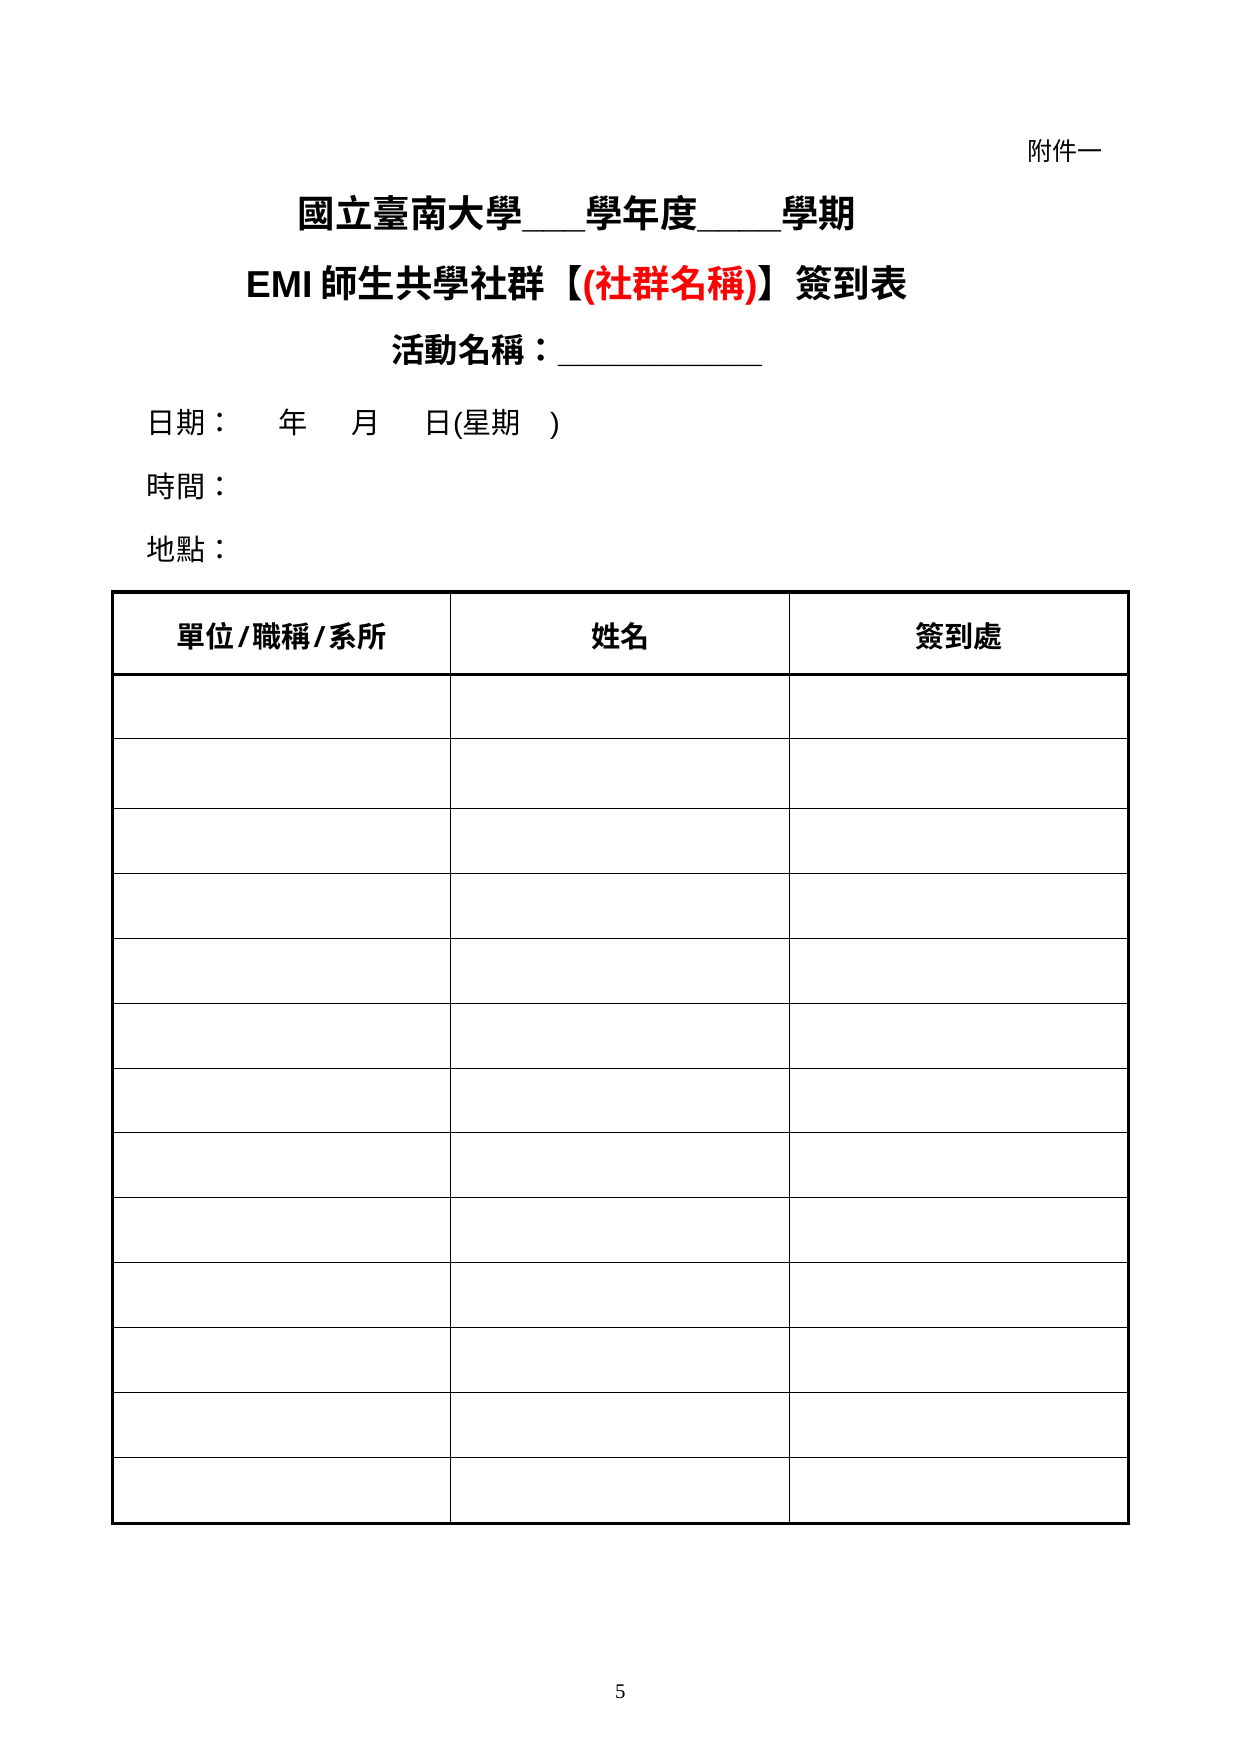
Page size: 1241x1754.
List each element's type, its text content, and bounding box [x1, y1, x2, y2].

table_cell [114, 939, 450, 1002]
table_cell [451, 809, 789, 873]
text 活動名稱：___________ [112, 324, 1041, 372]
table_cell [790, 739, 1127, 808]
table_cell [451, 1004, 789, 1067]
table_cell [451, 939, 789, 1002]
table_cell [114, 1198, 450, 1262]
table_cell [790, 809, 1127, 873]
text 時間： [147, 463, 1128, 506]
table_cell [451, 1393, 789, 1457]
table_cell [790, 939, 1127, 1002]
table_cell [790, 1069, 1127, 1132]
table_cell [114, 676, 450, 738]
table_cell [451, 1328, 789, 1392]
table_cell [114, 1133, 450, 1197]
table_cell [790, 1328, 1127, 1392]
text 國立臺南大學___學年度____學期 [112, 184, 1041, 238]
table_cell [790, 874, 1127, 938]
table_cell [114, 1004, 450, 1067]
table_cell [114, 739, 450, 808]
table_cell [451, 1133, 789, 1197]
text 日期： 年 月 日(星期 ) [147, 400, 1128, 442]
table_cell [114, 1328, 450, 1392]
table_cell [114, 809, 450, 873]
text 地點： [147, 527, 1128, 569]
text EMI師生共學社群【(社群名稱)】簽到表 [112, 254, 1041, 308]
table_cell [114, 1458, 450, 1522]
table_cell [451, 676, 789, 738]
table_cell [114, 1393, 450, 1457]
table_header 姓名 [451, 594, 789, 673]
table_header 單位/職稱/系所 [114, 594, 450, 673]
table_cell [790, 1004, 1127, 1067]
table_cell [451, 874, 789, 938]
table_cell [451, 1069, 789, 1132]
table_cell [451, 1198, 789, 1262]
table_cell [790, 1133, 1127, 1197]
table_cell [790, 1458, 1127, 1522]
text 附件一 [112, 132, 1102, 168]
table_cell [451, 1458, 789, 1522]
table_cell [114, 1263, 450, 1327]
table_cell [114, 1069, 450, 1132]
table_cell [790, 1393, 1127, 1457]
table_cell [790, 1198, 1127, 1262]
table_cell [790, 1263, 1127, 1327]
table_cell [451, 1263, 789, 1327]
table_cell [114, 874, 450, 938]
table_cell [451, 739, 789, 808]
table_header 簽到處 [790, 594, 1127, 673]
table_cell [790, 676, 1127, 738]
